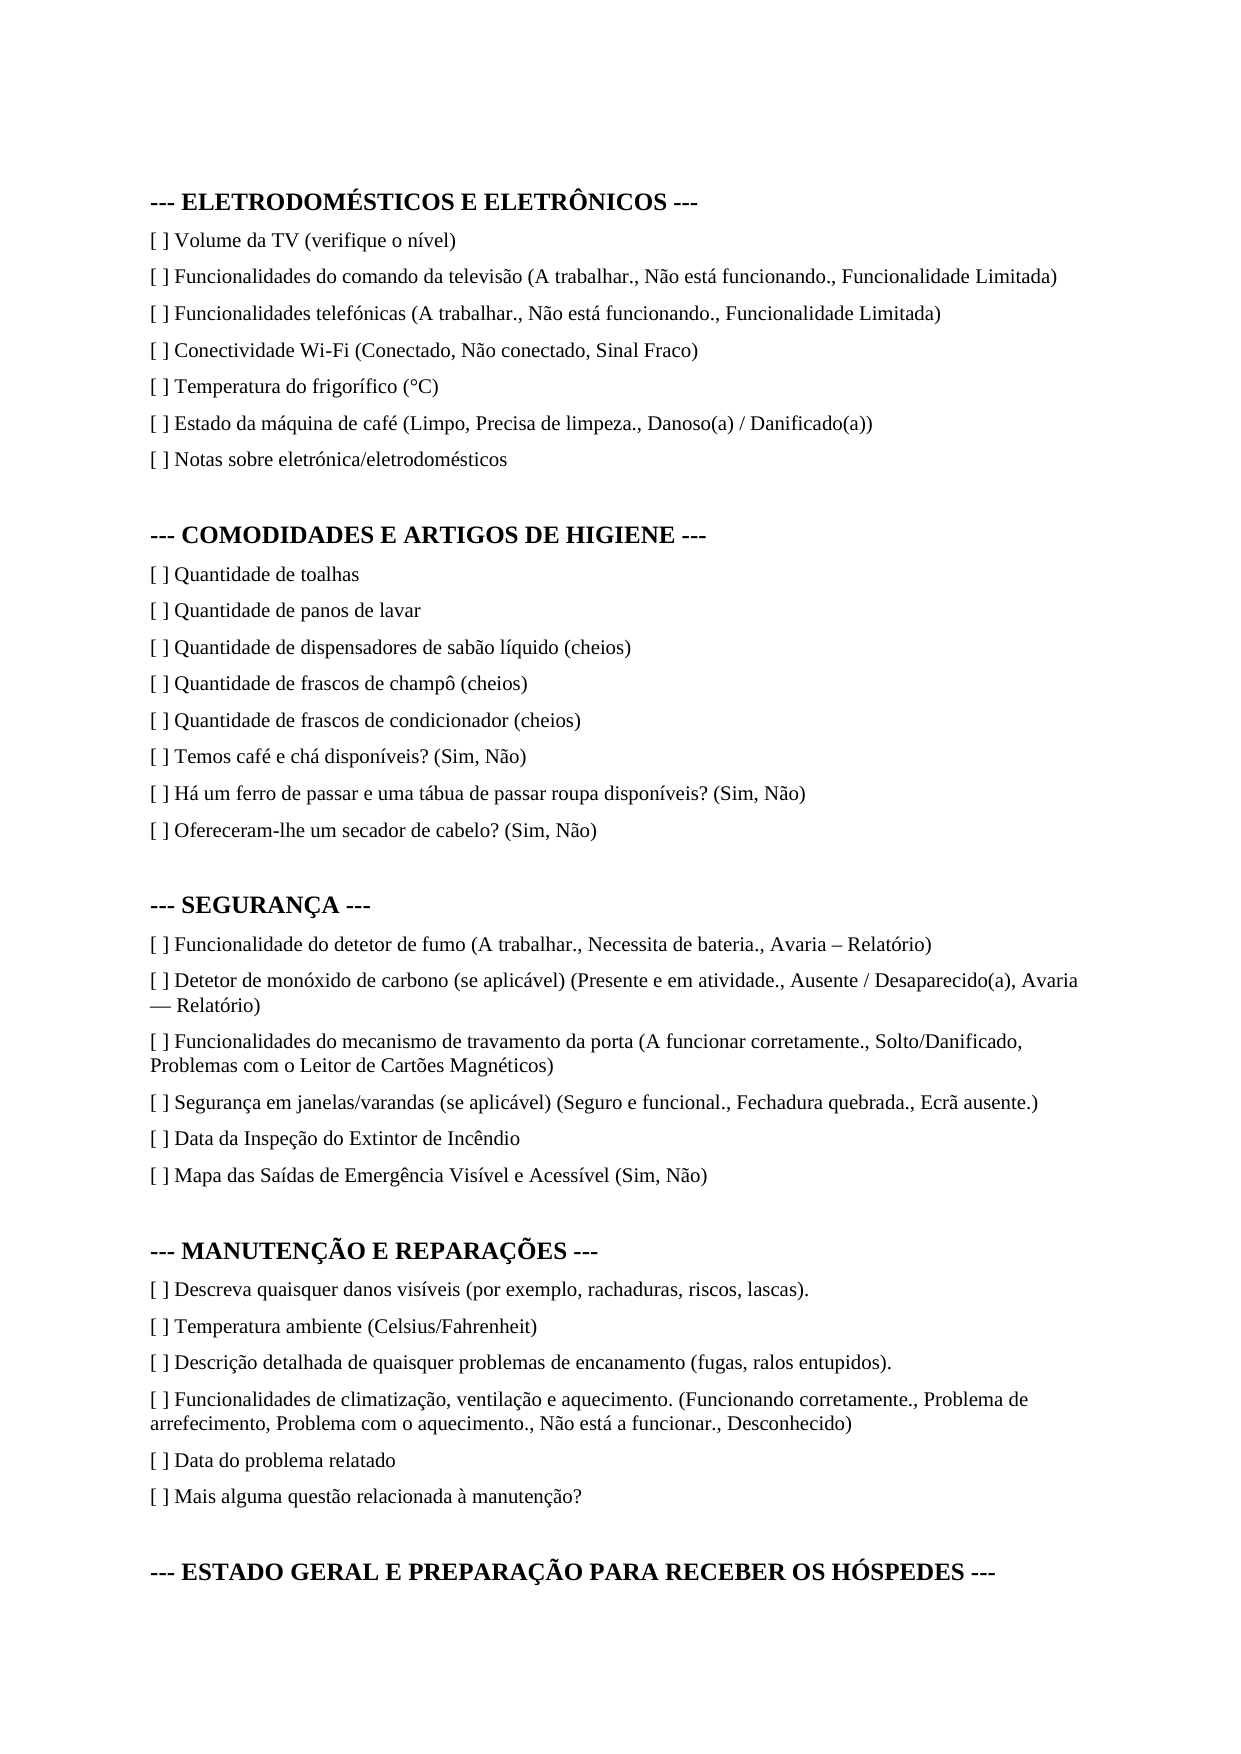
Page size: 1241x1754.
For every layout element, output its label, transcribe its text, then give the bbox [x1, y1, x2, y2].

text [ ] Ofereceram-lhe um secador de cabelo? (Sim, Não) [150, 817, 1090, 842]
text --- ELETRODOMÉSTICOS E ELETRÔNICOS --- [150, 187, 1090, 215]
text [ ] Funcionalidades do comando da televisão (A trabalhar., Não está funcionando., Funcionalidade Limitada) [150, 264, 1090, 288]
text [ ] Segurança em janelas/varandas (se aplicável) (Seguro e funcional., Fechadura quebrada., Ecrã ausente.) [150, 1090, 1090, 1114]
text [ ] Quantidade de frascos de condicionador (cheios) [150, 708, 1090, 732]
text [ ] Temperatura ambiente (Celsius/Fahrenheit) [150, 1314, 1090, 1338]
text [ ] Data da Inspeção do Extintor de Incêndio [150, 1126, 1090, 1150]
text [ ] Detetor de monóxido de carbono (se aplicável) (Presente e em atividade., Ausente / Desaparecido(a), Avaria — Relatório) [150, 968, 1090, 1017]
text [ ] Quantidade de toalhas [150, 562, 1090, 586]
text [ ] Funcionalidades do mecanismo de travamento da porta (A funcionar corretamente., Solto/Danificado, Problemas com o Leitor de Cartões Magnéticos) [150, 1029, 1090, 1077]
text [ ] Mapa das Saídas de Emergência Visível e Acessível (Sim, Não) [150, 1163, 1090, 1187]
text [ ] Quantidade de dispensadores de sabão líquido (cheios) [150, 635, 1090, 659]
text [ ] Quantidade de panos de lavar [150, 598, 1090, 622]
text [ ] Funcionalidade do detetor de fumo (A trabalhar., Necessita de bateria., Avaria – Relatório) [150, 932, 1090, 956]
text [ ] Temos café e chá disponíveis? (Sim, Não) [150, 744, 1090, 768]
text [ ] Há um ferro de passar e uma tábua de passar roupa disponíveis? (Sim, Não) [150, 781, 1090, 805]
text [ ] Mais alguma questão relacionada à manutenção? [150, 1484, 1090, 1508]
text [ ] Temperatura do frigorífico (°C) [150, 374, 1090, 398]
text --- ESTADO GERAL E PREPARAÇÃO PARA RECEBER OS HÓSPEDES --- [150, 1557, 1090, 1586]
text [ ] Conectividade Wi-Fi (Conectado, Não conectado, Sinal Fraco) [150, 337, 1090, 362]
text [ ] Quantidade de frascos de champô (cheios) [150, 671, 1090, 695]
text [ ] Descreva quaisquer danos visíveis (por exemplo, rachaduras, riscos, lascas). [150, 1277, 1090, 1301]
text [ ] Descrição detalhada de quaisquer problemas de encanamento (fugas, ralos entupidos). [150, 1350, 1090, 1374]
text [ ] Volume da TV (verifique o nível) [150, 228, 1090, 252]
text --- MANUTENÇÃO E REPARAÇÕES --- [150, 1236, 1090, 1265]
text [ ] Data do problema relatado [150, 1447, 1090, 1472]
text --- SEGURANÇA --- [150, 891, 1090, 919]
text [ ] Funcionalidades telefónicas (A trabalhar., Não está funcionando., Funcionalidade Limitada) [150, 301, 1090, 325]
text [ ] Estado da máquina de café (Limpo, Precisa de limpeza., Danoso(a) / Danificado(a)) [150, 411, 1090, 435]
text [ ] Funcionalidades de climatização, ventilação e aquecimento. (Funcionando corretamente., Problema de arrefecimento, Problema com o aquecimento., Não está a funcionar., Desconhecido) [150, 1387, 1090, 1435]
text --- COMODIDADES E ARTIGOS DE HIGIENE --- [150, 520, 1090, 549]
text [ ] Notas sobre eletrónica/eletrodomésticos [150, 447, 1090, 471]
